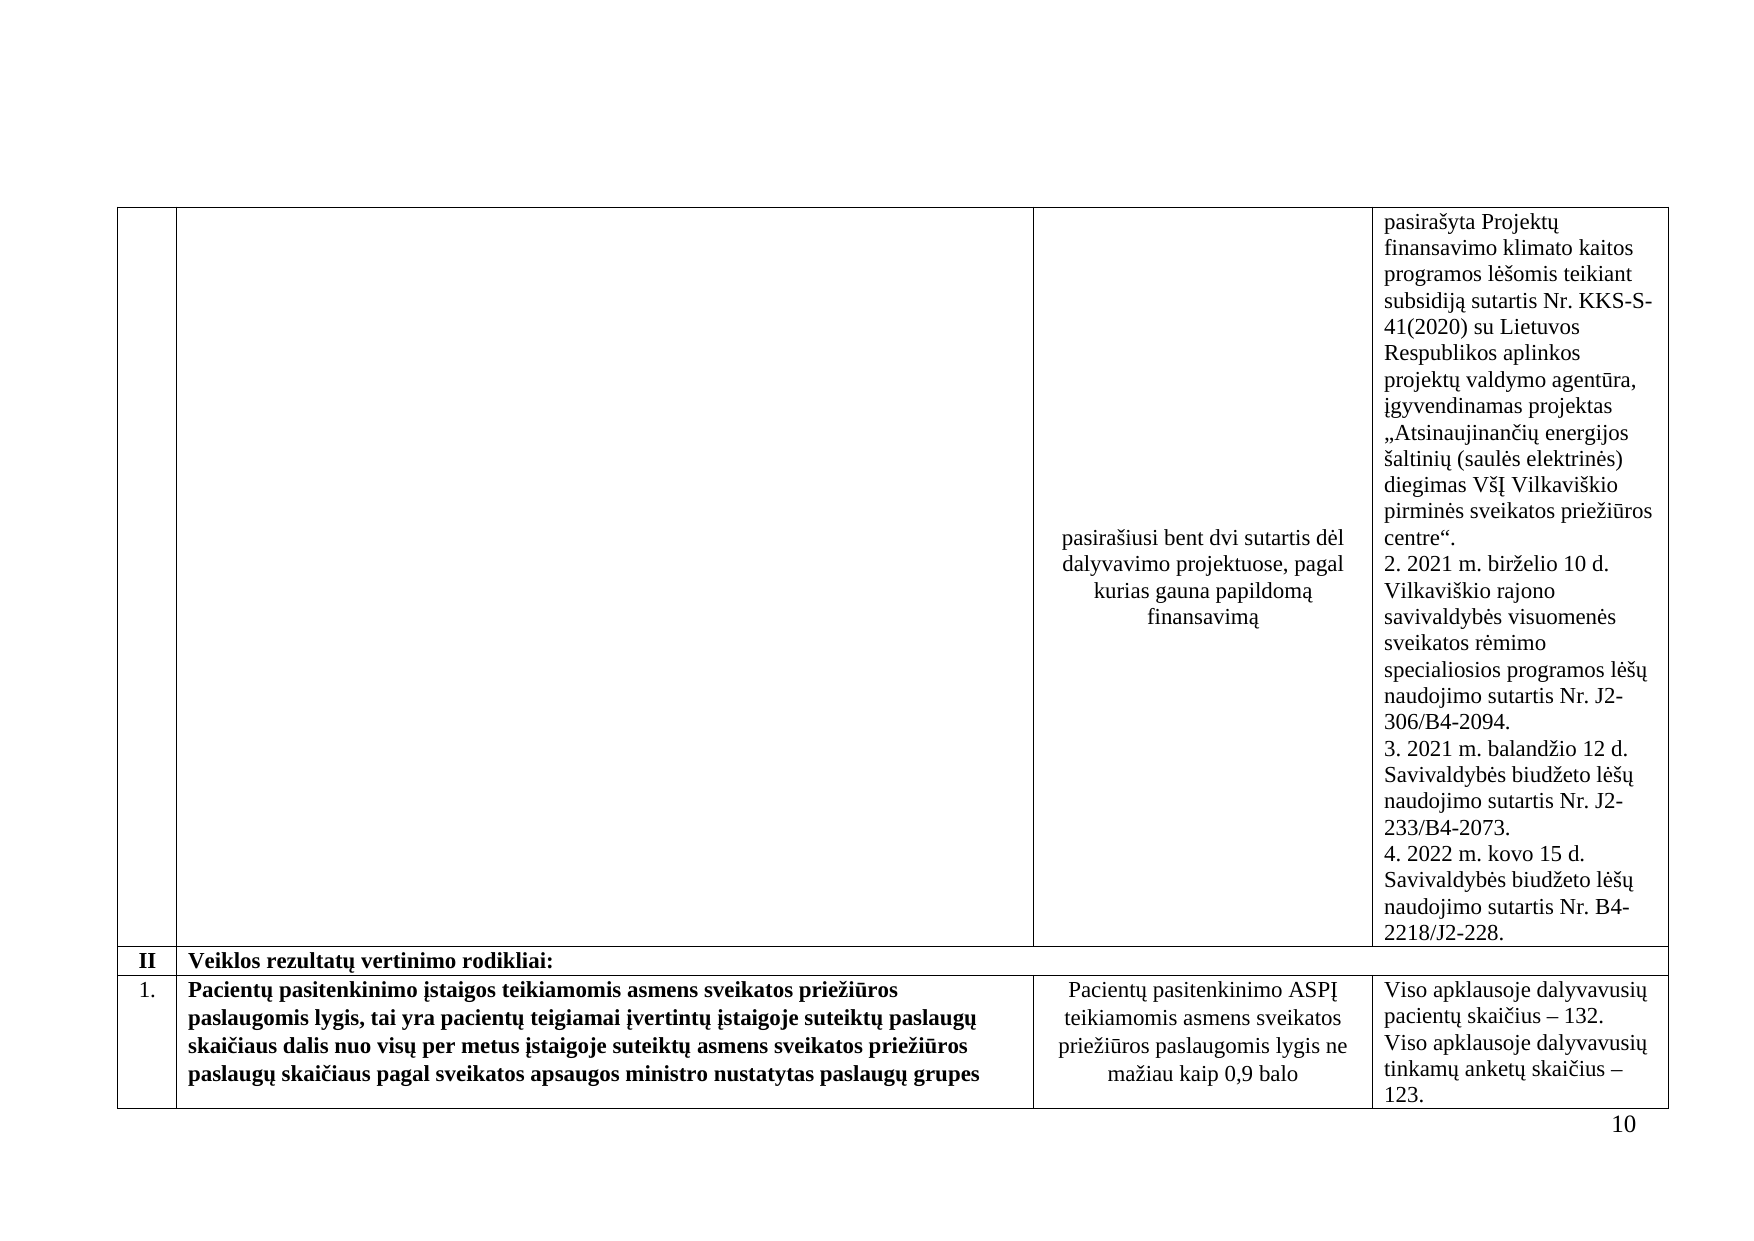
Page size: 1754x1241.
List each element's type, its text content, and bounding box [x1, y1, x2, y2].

table_cell [177, 208, 1033, 946]
table_cell Pacientų pasitenkinimo įstaigos teikiamomis asmens sveikatos priežiūros paslaugomis lygis, tai yra pacientų teigiamai įvertintų įstaigoje suteiktų paslaugų skaičiaus dalis nuo visų per metus įstaigoje suteiktų asmens sveikatos priežiūros paslaugų skaičiaus pagal sveikatos apsaugos ministro nustatytas paslaugų grupes [177, 976, 1033, 1108]
table_cell [118, 208, 176, 946]
table_cell pasirašiusi bent dvi sutartis dėl dalyvavimo projektuose, pagal kurias gauna papildomą finansavimą [1034, 208, 1372, 946]
table_cell II [118, 947, 176, 975]
table_cell Viso apklausoje dalyvavusių pacientų skaičius – 132. Viso apklausoje dalyvavusių tinkamų anketų skaičius – 123. [1373, 976, 1668, 1108]
table_cell Pacientų pasitenkinimo ASPĮ teikiamomis asmens sveikatos priežiūros paslaugomis lygis ne mažiau kaip 0,9 balo [1034, 976, 1372, 1108]
table_cell Veiklos rezultatų vertinimo rodikliai: [177, 947, 1668, 975]
table_cell 1. [118, 976, 176, 1108]
table_cell pasirašyta Projektų finansavimo klimato kaitos programos lėšomis teikiant subsidiją sutartis Nr. KKS-S-41(2020) su Lietuvos Respublikos aplinkos projektų valdymo agentūra, įgyvendinamas projektas „Atsinaujinančių energijos šaltinių (saulės elektrinės) diegimas VšĮ Vilkaviškio pirminės sveikatos priežiūros centre“. 2. 2021 m. birželio 10 d. Vilkaviškio rajono savivaldybės visuomenės sveikatos rėmimo specialiosios programos lėšų naudojimo sutartis Nr. J2-306/B4-2094. 3. 2021 m. balandžio 12 d. Savivaldybės biudžeto lėšų naudojimo sutartis Nr. J2-233/B4-2073. 4. 2022 m. kovo 15 d. Savivaldybės biudžeto lėšų naudojimo sutartis Nr. B4-2218/J2-228. [1373, 208, 1668, 946]
